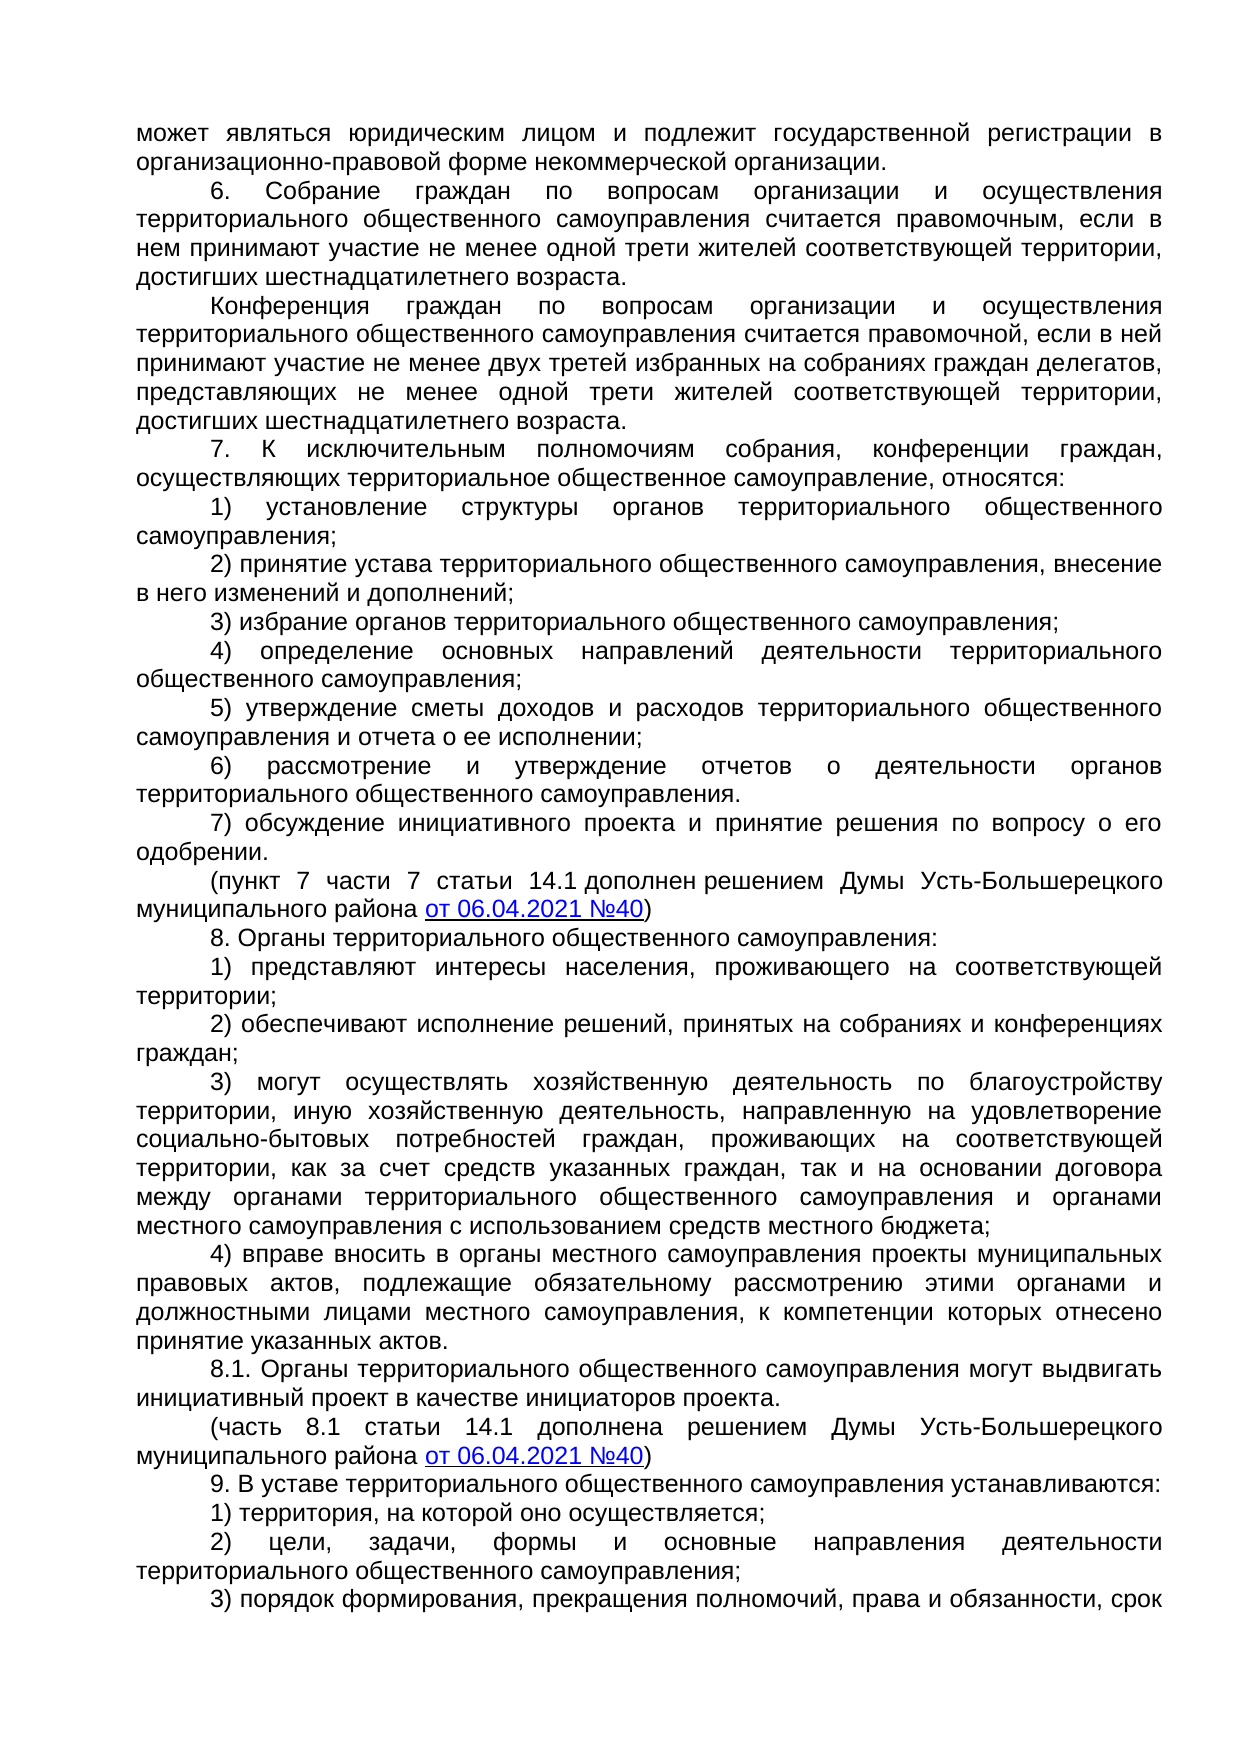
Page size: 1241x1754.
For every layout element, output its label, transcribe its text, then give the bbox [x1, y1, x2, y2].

text 6) рассмотрение и утверждение отчетов о деятельности органов территориального общественного самоуправления. [136, 751, 1163, 808]
text (пункт 7 части 7 статьи 14.1 дополнен решением Думы Усть-Большерецкого муниципального района от 06.04.2021 №40) [136, 866, 1163, 923]
text 1) представляют интересы населения, проживающего на соответствующей территории; [136, 952, 1163, 1009]
text 4) определение основных направлений деятельности территориального общественного самоуправления; [136, 636, 1163, 693]
text 4) вправе вносить в органы местного самоуправления проекты муниципальных правовых актов, подлежащие обязательному рассмотрению этими органами и должностными лицами местного самоуправления, к компетенции которых отнесено принятие указанных актов. [136, 1239, 1163, 1354]
text 9. В уставе территориального общественного самоуправления устанавливаются: [136, 1469, 1163, 1498]
text 3) порядок формирования, прекращения полномочий, права и обязанности, срок [136, 1584, 1163, 1613]
text 2) цели, задачи, формы и основные направления деятельности территориального общественного самоуправления; [136, 1527, 1163, 1584]
text 7) обсуждение инициативного проекта и принятие решения по вопросу о его одобрении. [136, 808, 1163, 866]
text 2) принятие устава территориального общественного самоуправления, внесение в него изменений и дополнений; [136, 549, 1163, 607]
text 5) утверждение сметы доходов и расходов территориального общественного самоуправления и отчета о ее исполнении; [136, 693, 1163, 751]
text 3) избрание органов территориального общественного самоуправления; [136, 607, 1163, 636]
text может являться юридическим лицом и подлежит государственной регистрации в организационно-правовой форме некоммерческой организации. [136, 118, 1163, 176]
text 7. К исключительным полномочиям собрания, конференции граждан, осуществляющих территориальное общественное самоуправление, относятся: [136, 434, 1163, 492]
text Конференция граждан по вопросам организации и осуществления территориального общественного самоуправления считается правомочной, если в ней принимают участие не менее двух третей избранных на собраниях граждан делегатов, представляющих не менее одной трети жителей соответствующей территории, достигших шестнадцатилетнего возраста. [136, 291, 1163, 434]
text 8. Органы территориального общественного самоуправления: [136, 923, 1163, 952]
text 6. Собрание граждан по вопросам организации и осуществления территориального общественного самоуправления считается правомочным, если в нем принимают участие не менее одной трети жителей соответствующей территории, достигших шестнадцатилетнего возраста. [136, 176, 1163, 291]
text 2) обеспечивают исполнение решений, принятых на собраниях и конференциях граждан; [136, 1009, 1163, 1067]
text (часть 8.1 статьи 14.1 дополнена решением Думы Усть-Большерецкого муниципального района от 06.04.2021 №40) [136, 1412, 1163, 1469]
text 1) установление структуры органов территориального общественного самоуправления; [136, 492, 1163, 549]
text 1) территория, на которой оно осуществляется; [136, 1498, 1163, 1527]
text 8.1. Органы территориального общественного самоуправления могут выдвигать инициативный проект в качестве инициаторов проекта. [136, 1354, 1163, 1412]
text 3) могут осуществлять хозяйственную деятельность по благоустройству территории, иную хозяйственную деятельность, направленную на удовлетворение социально-бытовых потребностей граждан, проживающих на соответствующей территории, как за счет средств указанных граждан, так и на основании договора между органами территориального общественного самоуправления и органами местного самоуправления с использованием средств местного бюджета; [136, 1067, 1163, 1239]
